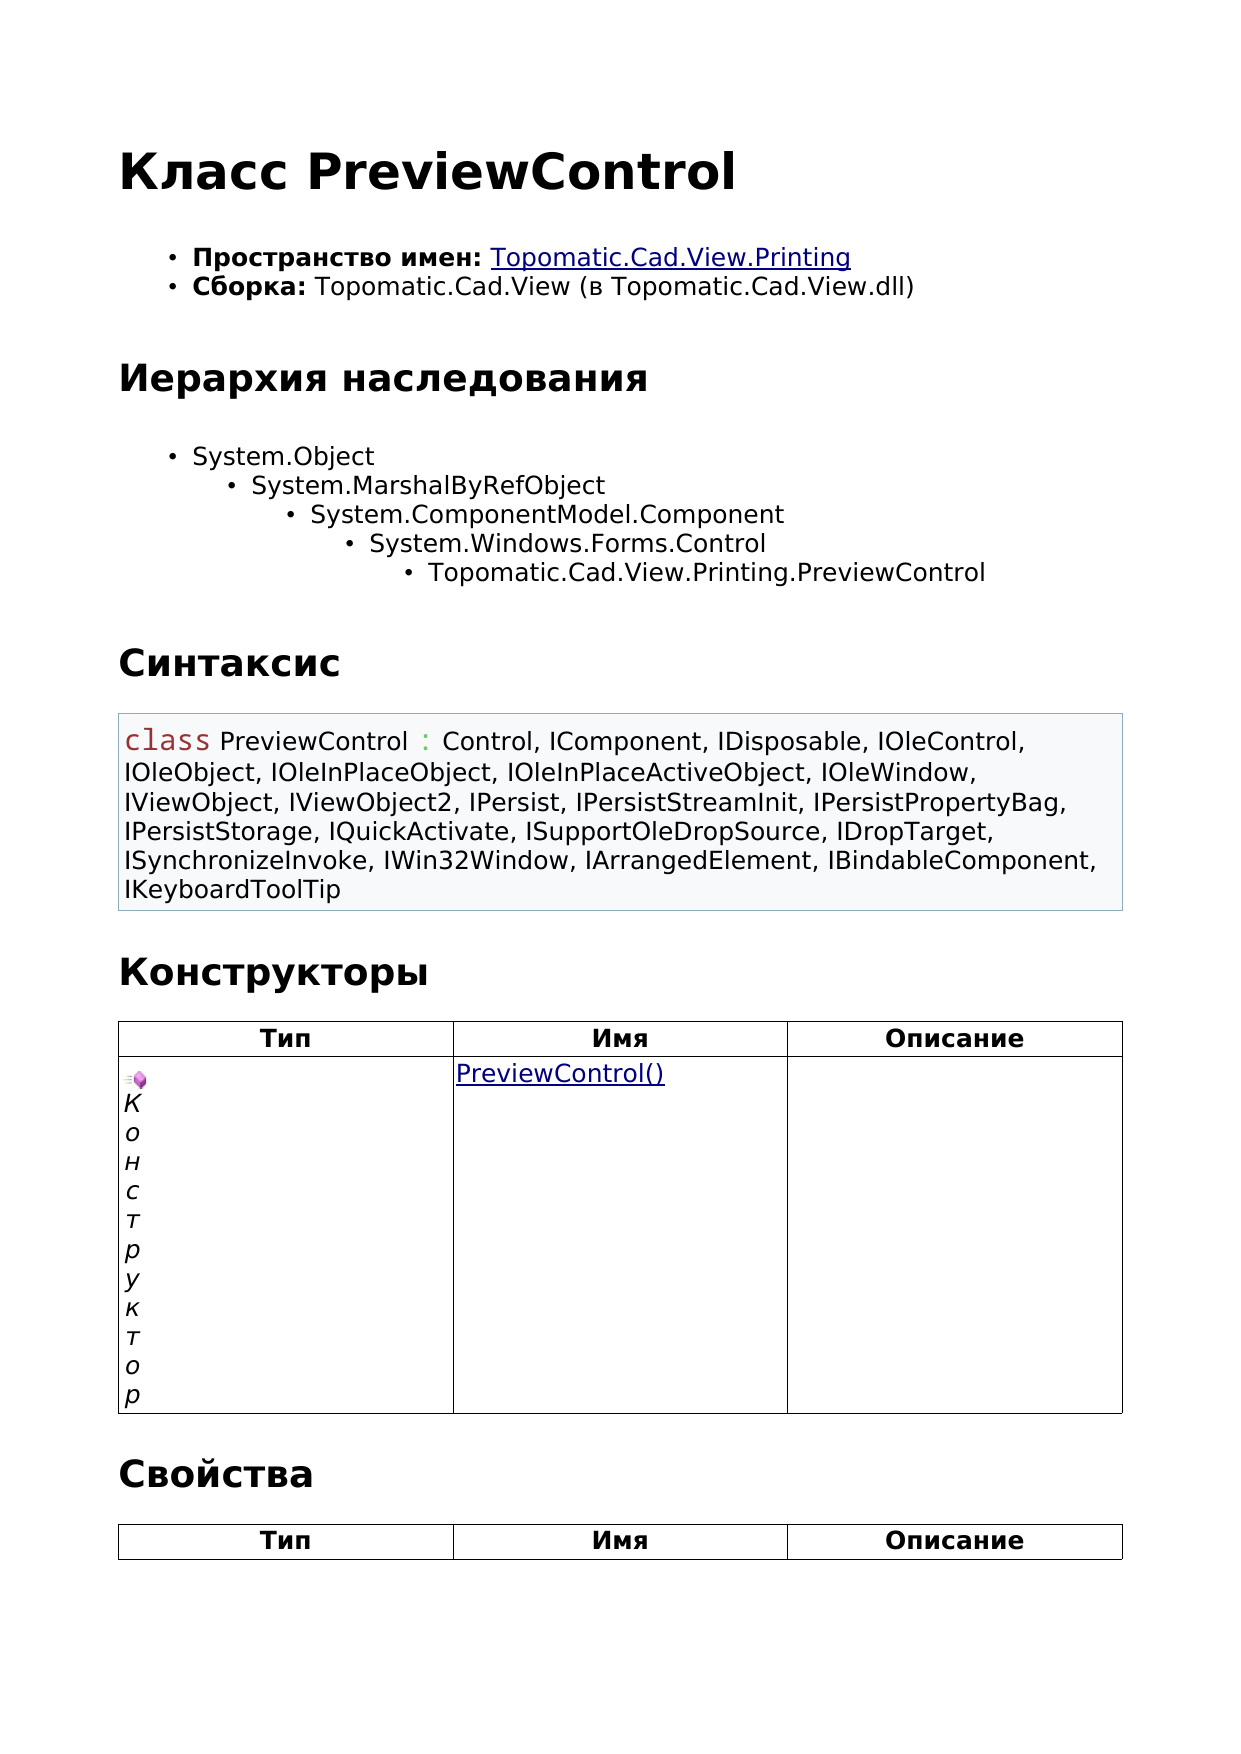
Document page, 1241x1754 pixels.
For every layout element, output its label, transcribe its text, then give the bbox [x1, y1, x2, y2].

subtitle Синтаксис [118, 642, 1122, 686]
table_header class PreviewControl : Control, IComponent, IDisposable, IOleControl, IOleObject, IOleInPlaceObject, IOleInPlaceActiveObject, IOleWindow, IViewObject, IViewObject2, IPersist, IPersistStreamInit, IPersistPropertyBag, IPersistStorage, IQuickActivate, ISupportOleDropSource, IDropTarget, ISynchronizeInvoke, IWin32Window, IArrangedElement, IBindableComponent, IKeyboardToolTip [119, 714, 1122, 910]
table_cell [788, 1057, 1122, 1413]
subtitle Свойства [118, 1453, 1122, 1496]
list System.ComponentModel.Component [295, 500, 1122, 529]
table_header Тип [119, 1022, 453, 1056]
list Сборка: Topomatic.Cad.View (в Topomatic.Cad.View.dll) [177, 272, 1122, 302]
table_header Описание [788, 1022, 1122, 1056]
list Пространство имен: Topomatic.Cad.View.Printing [177, 243, 1122, 272]
list System.Windows.Forms.Control [354, 529, 1122, 558]
list System.Object [177, 442, 1122, 471]
subtitle Класс PreviewControl [118, 143, 1122, 201]
table_header Описание [788, 1525, 1122, 1559]
table_cell [119, 1057, 453, 1413]
picture [121, 1071, 147, 1089]
subtitle Конструкторы [118, 950, 1122, 994]
table_header Имя [454, 1525, 787, 1559]
table_header Имя [454, 1022, 787, 1056]
list Topomatic.Cad.View.Printing.PreviewControl [413, 558, 1122, 588]
table_header Тип [119, 1525, 453, 1559]
list System.MarshalByRefObject [236, 471, 1122, 500]
table_cell PreviewControl() [454, 1057, 787, 1413]
subtitle Иерархия наследования [118, 356, 1122, 400]
